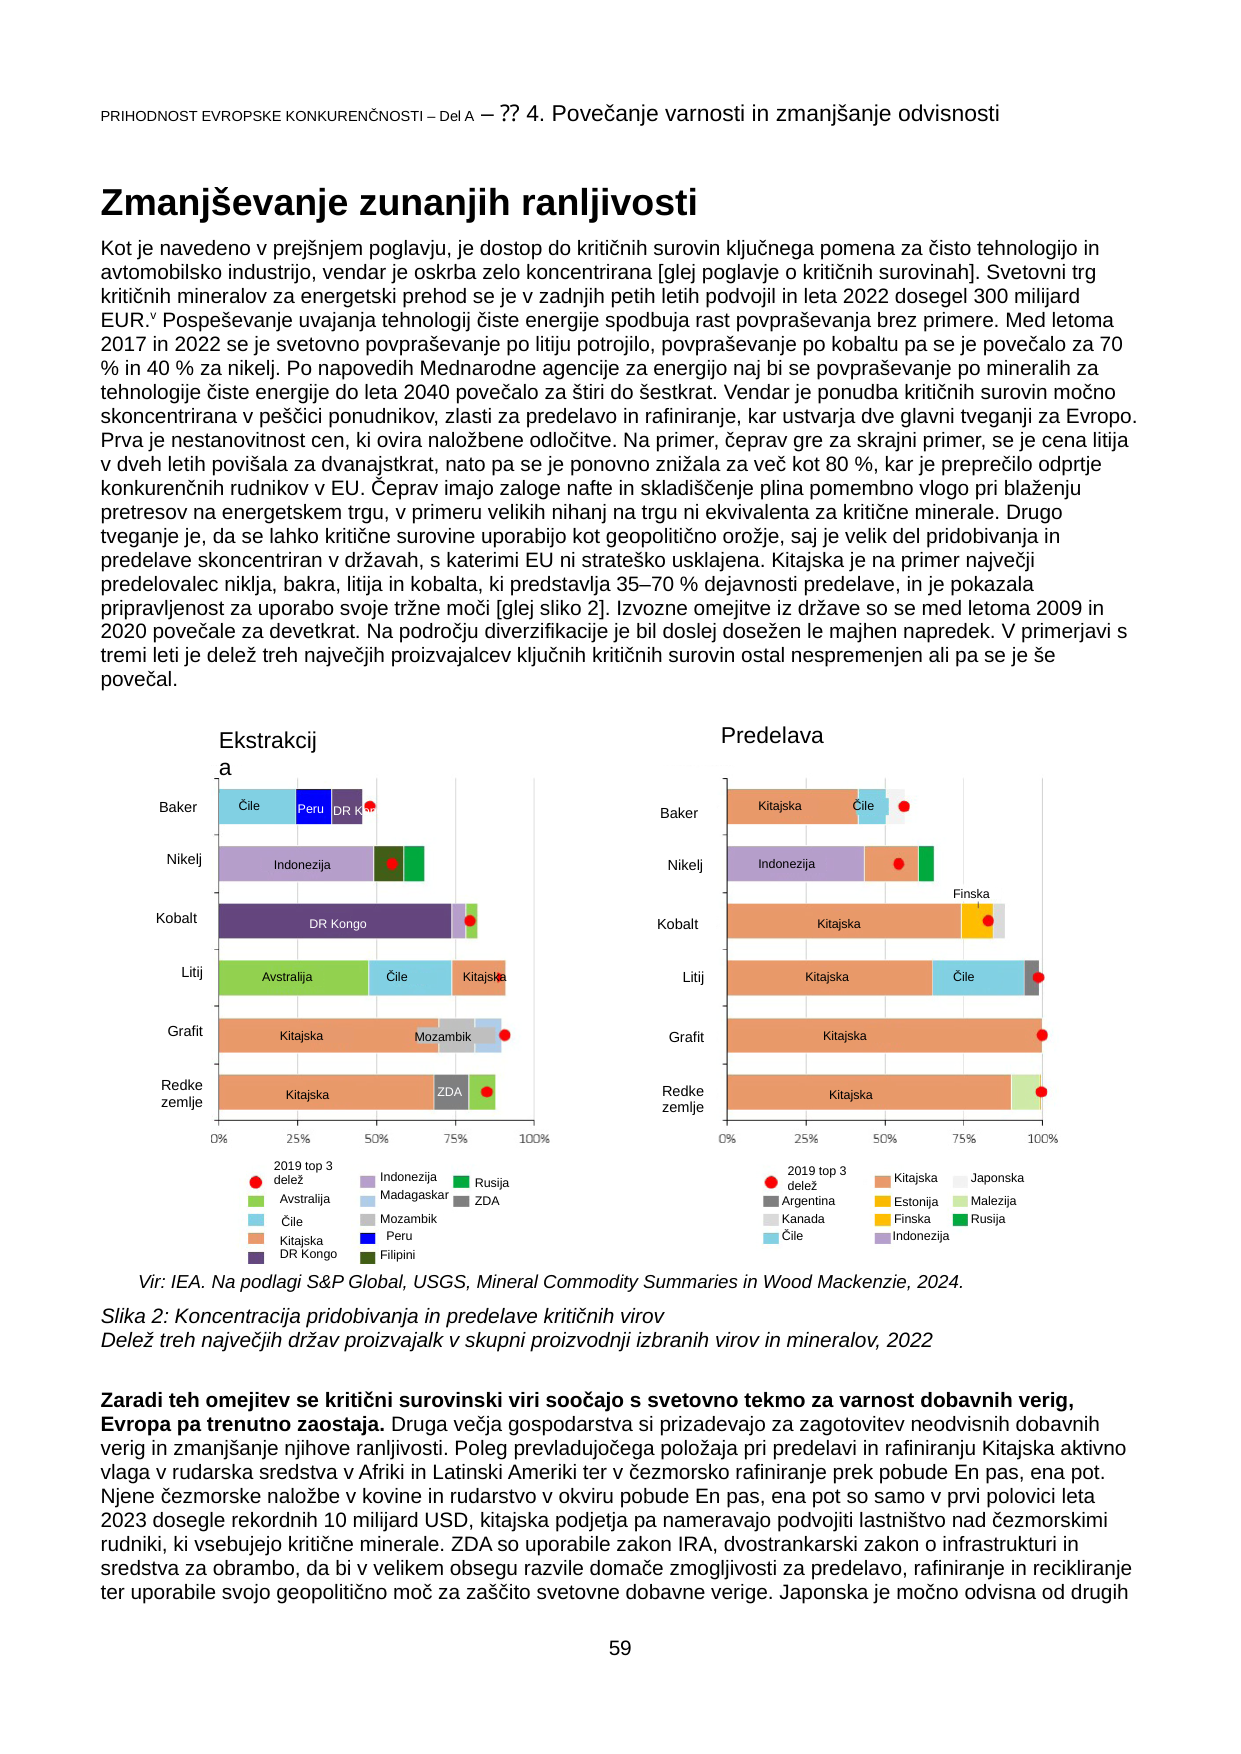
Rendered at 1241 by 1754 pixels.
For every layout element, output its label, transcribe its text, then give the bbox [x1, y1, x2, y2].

picture [211, 765, 1063, 1266]
subtitle Zmanjševanje zunanjih ranljivosti [100, 180, 1140, 223]
text Kot je navedeno v prejšnjem poglavju, je dostop do kritičnih surovin ključnega pomena za čisto tehnologijo in avtomobilsko industrijo, vendar je oskrba zelo koncentrirana [glej poglavje o kritičnih surovinah]. Svetovni trg kritičnih mineralov za energetski prehod se je v zadnjih petih letih podvojil in leta 2022 dosegel 300 milijard EUR. Pospeševanje uvajanja tehnologij čiste energije spodbuja rast povpraševanja brez primere. Med letoma 2017 in 2022 se je svetovno povpraševanje po litiju potrojilo, povpraševanje po kobaltu pa se je povečalo za 70 % in 40 % za nikelj. Po napovedih Mednarodne agencije za energijo naj bi se povpraševanje po mineralih za tehnologije čiste energije do leta 2040 povečalo za štiri do šestkrat. Vendar je ponudba kritičnih surovin močno skoncentrirana v peščici ponudnikov, zlasti za predelavo in rafiniranje, kar ustvarja dve glavni tveganji za Evropo. Prva je nestanovitnost cen, ki ovira naložbene odločitve. Na primer, čeprav gre za skrajni primer, se je cena litija v dveh letih povišala za dvanajstkrat, nato pa se je ponovno znižala za več kot 80 %, kar je preprečilo odprtje konkurenčnih rudnikov v EU. Čeprav imajo zaloge nafte in skladiščenje plina pomembno vlogo pri blaženju pretresov na energetskem trgu, v primeru velikih nihanj na trgu ni ekvivalenta za kritične minerale. Drugo tveganje je, da se lahko kritične surovine uporabijo kot geopolitično orožje, saj je velik del pridobivanja in predelave skoncentriran v državah, s katerimi EU ni strateško usklajena. Kitajska je na primer največji predelovalec niklja, bakra, litija in kobalta, ki predstavlja 35–70 % dejavnosti predelave, in je pokazala pripravljenost za uporabo svoje tržne moči [glej sliko 2]. Izvozne omejitve iz države so se med letoma 2009 in 2020 povečale za devetkrat. Na področju diverzifikacije je bil doslej dosežen le majhen napredek. V primerjavi s tremi leti je delež treh največjih proizvajalcev ključnih kritičnih surovin ostal nespremenjen ali pa se je še povečal. [100, 236, 1140, 691]
text Zaradi teh omejitev se kritični surovinski viri soočajo s svetovno tekmo za varnost dobavnih verig, Evropa pa trenutno zaostaja. Druga večja gospodarstva si prizadevajo za zagotovitev neodvisnih dobavnih verig in zmanjšanje njihove ranljivosti. Poleg prevladujočega položaja pri predelavi in rafiniranju Kitajska aktivno vlaga v rudarska sredstva v Afriki in Latinski Ameriki ter v čezmorsko rafiniranje prek pobude En pas, ena pot. Njene čezmorske naložbe v kovine in rudarstvo v okviru pobude En pas, ena pot so samo v prvi polovici leta 2023 dosegle rekordnih 10 milijard USD, kitajska podjetja pa nameravajo podvojiti lastništvo nad čezmorskimi rudniki, ki vsebujejo kritične minerale. ZDA so uporabile zakon IRA, dvostrankarski zakon o infrastrukturi in sredstva za obrambo, da bi v velikem obsegu razvile domače zmogljivosti za predelavo, rafiniranje in recikliranje ter uporabile svojo geopolitično moč za zaščito svetovne dobavne verige. Japonska je močno odvisna od drugih [100, 1388, 1140, 1604]
text Slika 2: Koncentracija pridobivanja in predelave kritičnih virov Delež treh največjih držav proizvajalk v skupni proizvodnji izbranih virov in mineralov, 2022 [101, 727, 1062, 1352]
